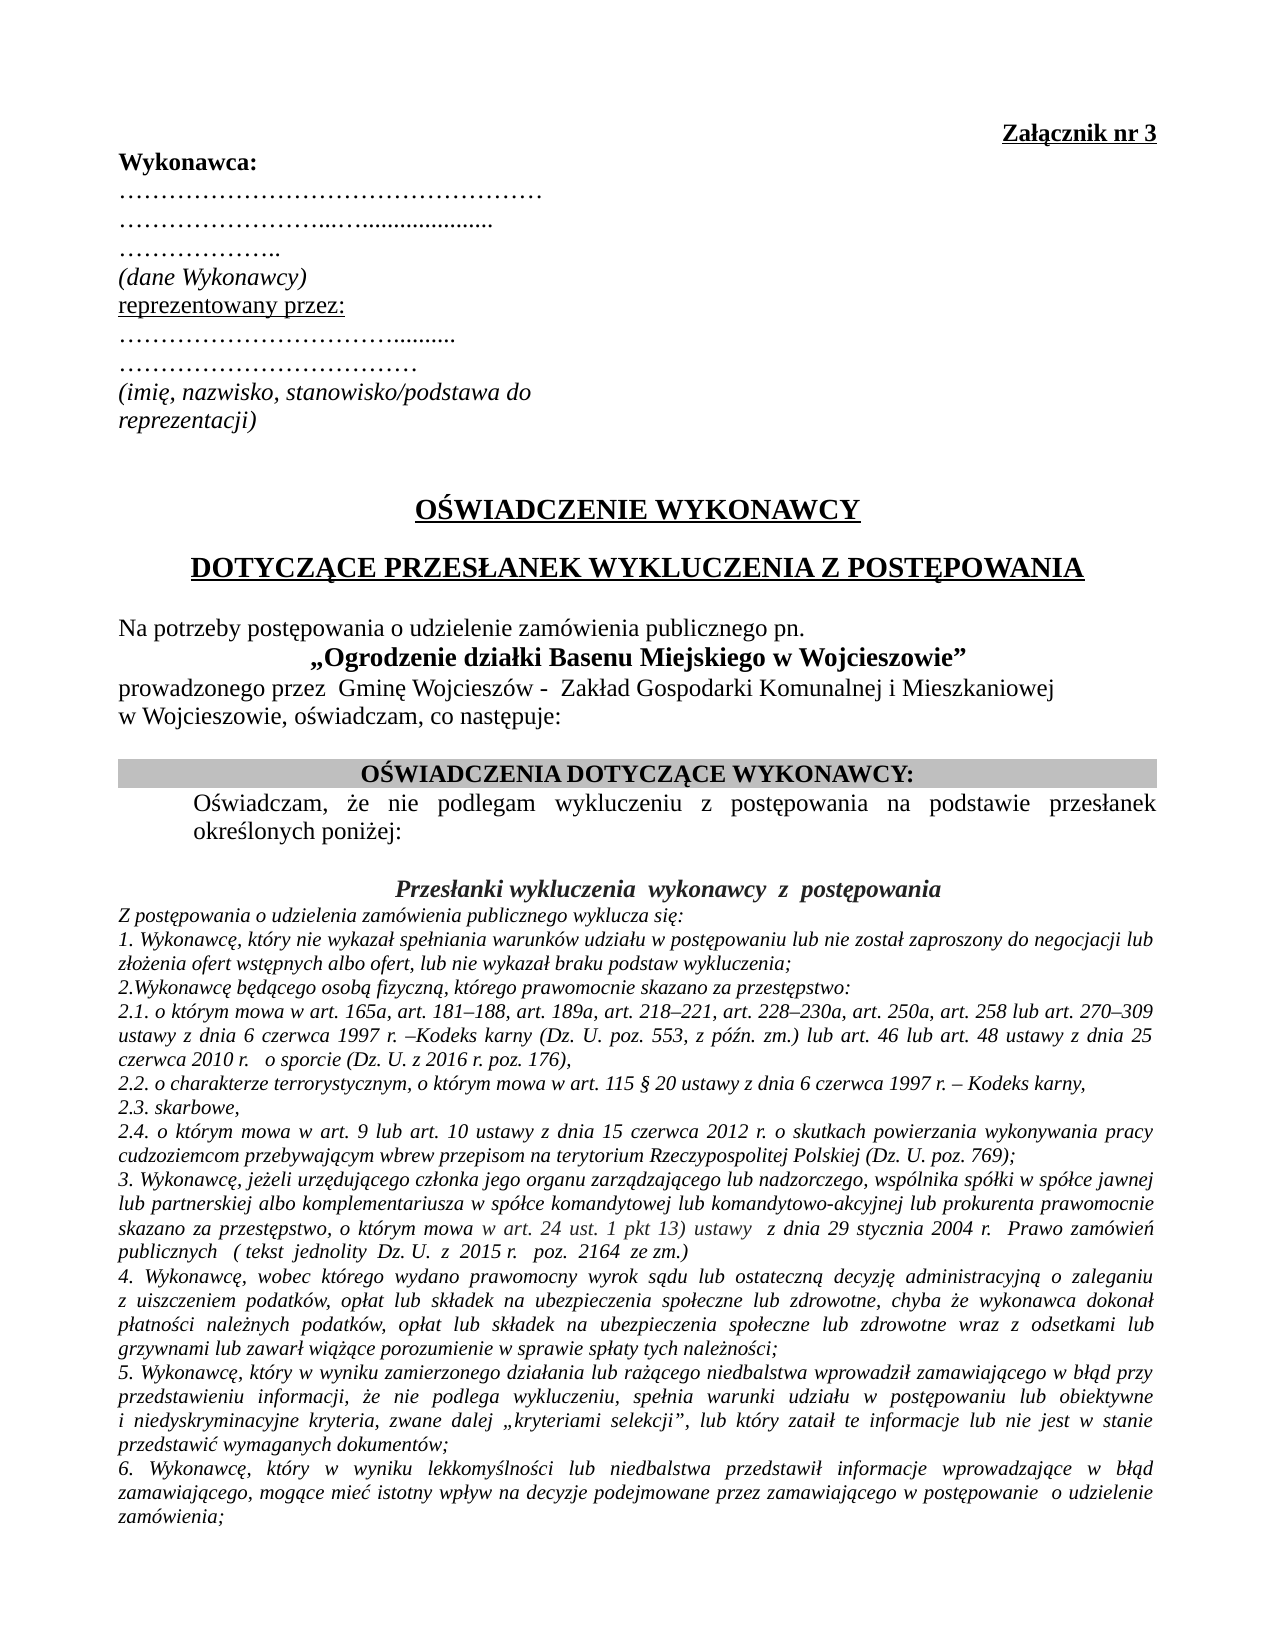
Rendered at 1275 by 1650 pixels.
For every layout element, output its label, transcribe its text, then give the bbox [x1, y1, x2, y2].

text 3. Wykonawcę, jeżeli urzędującego członka jego organu zarządzającego lub nadzorczego, wspólnika spółki w spółce jawnej lub partnerskiej albo komplementariusza w spółce komandytowej lub komandytowo-akcyjnej lub prokurenta prawomocnie skazano za przestępstwo, o którym mowa w art. 24 ust. 1 pkt 13) ustawy z dnia 29 stycznia 2004 r. Prawo zamówień publicznych ( tekst jednolity Dz. U. z 2015 r. poz. 2164 ze zm.) [118, 1167, 1157, 1263]
text 1. Wykonawcę, który nie wykazał spełniania warunków udziału w postępowaniu lub nie został zaproszony do negocjacji lub złożenia ofert wstępnych albo ofert, lub nie wykazał braku podstaw wykluczenia; [118, 927, 1157, 975]
text DOTYCZĄCE PRZESŁANEK WYKLUCZENIA Z POSTĘPOWANIA [118, 550, 1157, 584]
text 2.1. o którym mowa w art. 165a, art. 181–188, art. 189a, art. 218–221, art. 228–230a, art. 250a, art. 258 lub art. 270–309 ustawy z dnia 6 czerwca 1997 r. –Kodeks karny (Dz. U. poz. 553, z późn. zm.) lub art. 46 lub art. 48 ustawy z dnia 25 czerwca 2010 r. o sporcie (Dz. U. z 2016 r. poz. 176), [118, 999, 1157, 1071]
text Wykonawca: [118, 147, 1157, 176]
text (imię, nazwisko, stanowisko/podstawa do reprezentacji) [118, 377, 537, 434]
text OŚWIADCZENIA DOTYCZĄCE WYKONAWCY: [118, 759, 1157, 788]
text Przesłanki wykluczenia wykonawcy z postępowania [118, 874, 1157, 903]
text „Ogrodzenie działki Basenu Miejskiego w Wojcieszowie” [118, 641, 1152, 673]
text Załącznik nr 3 [118, 118, 1157, 147]
text 6. Wykonawcę, który w wyniku lekkomyślności lub niedbalstwa przedstawił informacje wprowadzające w błąd zamawiającego, mogące mieć istotny wpływ na decyzje podejmowane przez zamawiającego w postępowanie o udzielenie zamówienia; [118, 1456, 1157, 1528]
text Z postępowania o udzielenia zamówienia publicznego wyklucza się: [118, 903, 1157, 927]
text (dane Wykonawcy) [118, 262, 537, 291]
text 2.4. o którym mowa w art. 9 lub art. 10 ustawy z dnia 15 czerwca 2012 r. o skutkach powierzania wykonywania pracy cudzoziemcom przebywającym wbrew przepisom na terytorium Rzeczypospolitej Polskiej (Dz. U. poz. 769); [118, 1119, 1157, 1167]
text 5. Wykonawcę, który w wyniku zamierzonego działania lub rażącego niedbalstwa wprowadził zamawiającego w błąd przy przedstawieniu informacji, że nie podlega wykluczeniu, spełnia warunki udziału w postępowaniu lub obiektywne i niedyskryminacyjne kryteria, zwane dalej „kryteriami selekcji”, lub który zataił te informacje lub nie jest w stanie przedstawić wymaganych dokumentów; [118, 1360, 1157, 1456]
text ……………………………..........……………………………… [118, 319, 537, 377]
text …………………………………………………………………...….....................……………….. [118, 176, 560, 262]
text 2.Wykonawcę będącego osobą fizyczną, którego prawomocnie skazano za przestępstwo: [118, 975, 1157, 999]
text 2.3. skarbowe, [118, 1095, 1157, 1119]
text OŚWIADCZENIE WYKONAWCY [118, 492, 1157, 525]
text 2.2. o charakterze terrorystycznym, o którym mowa w art. 115 § 20 ustawy z dnia 6 czerwca 1997 r. – Kodeks karny, [118, 1071, 1157, 1095]
text reprezentowany przez: [118, 291, 1157, 319]
text Na potrzeby postępowania o udzielenie zamówienia publicznego pn. [118, 613, 1157, 641]
text prowadzonego przez Gminę Wojcieszów - Zakład Gospodarki Komunalnej i Mieszkaniowej w Wojcieszowie, oświadczam, co następuje: [118, 673, 1157, 730]
text 4. Wykonawcę, wobec którego wydano prawomocny wyrok sądu lub ostateczną decyzję administracyjną o zaleganiu z uiszczeniem podatków, opłat lub składek na ubezpieczenia społeczne lub zdrowotne, chyba że wykonawca dokonał płatności należnych podatków, opłat lub składek na ubezpieczenia społeczne lub zdrowotne wraz z odsetkami lub grzywnami lub zawarł wiążące porozumienie w sprawie spłaty tych należności; [118, 1263, 1157, 1360]
list Oświadczam, że nie podlegam wykluczeniu z postępowania na podstawie przesłanek określonych poniżej: [193, 788, 1157, 845]
